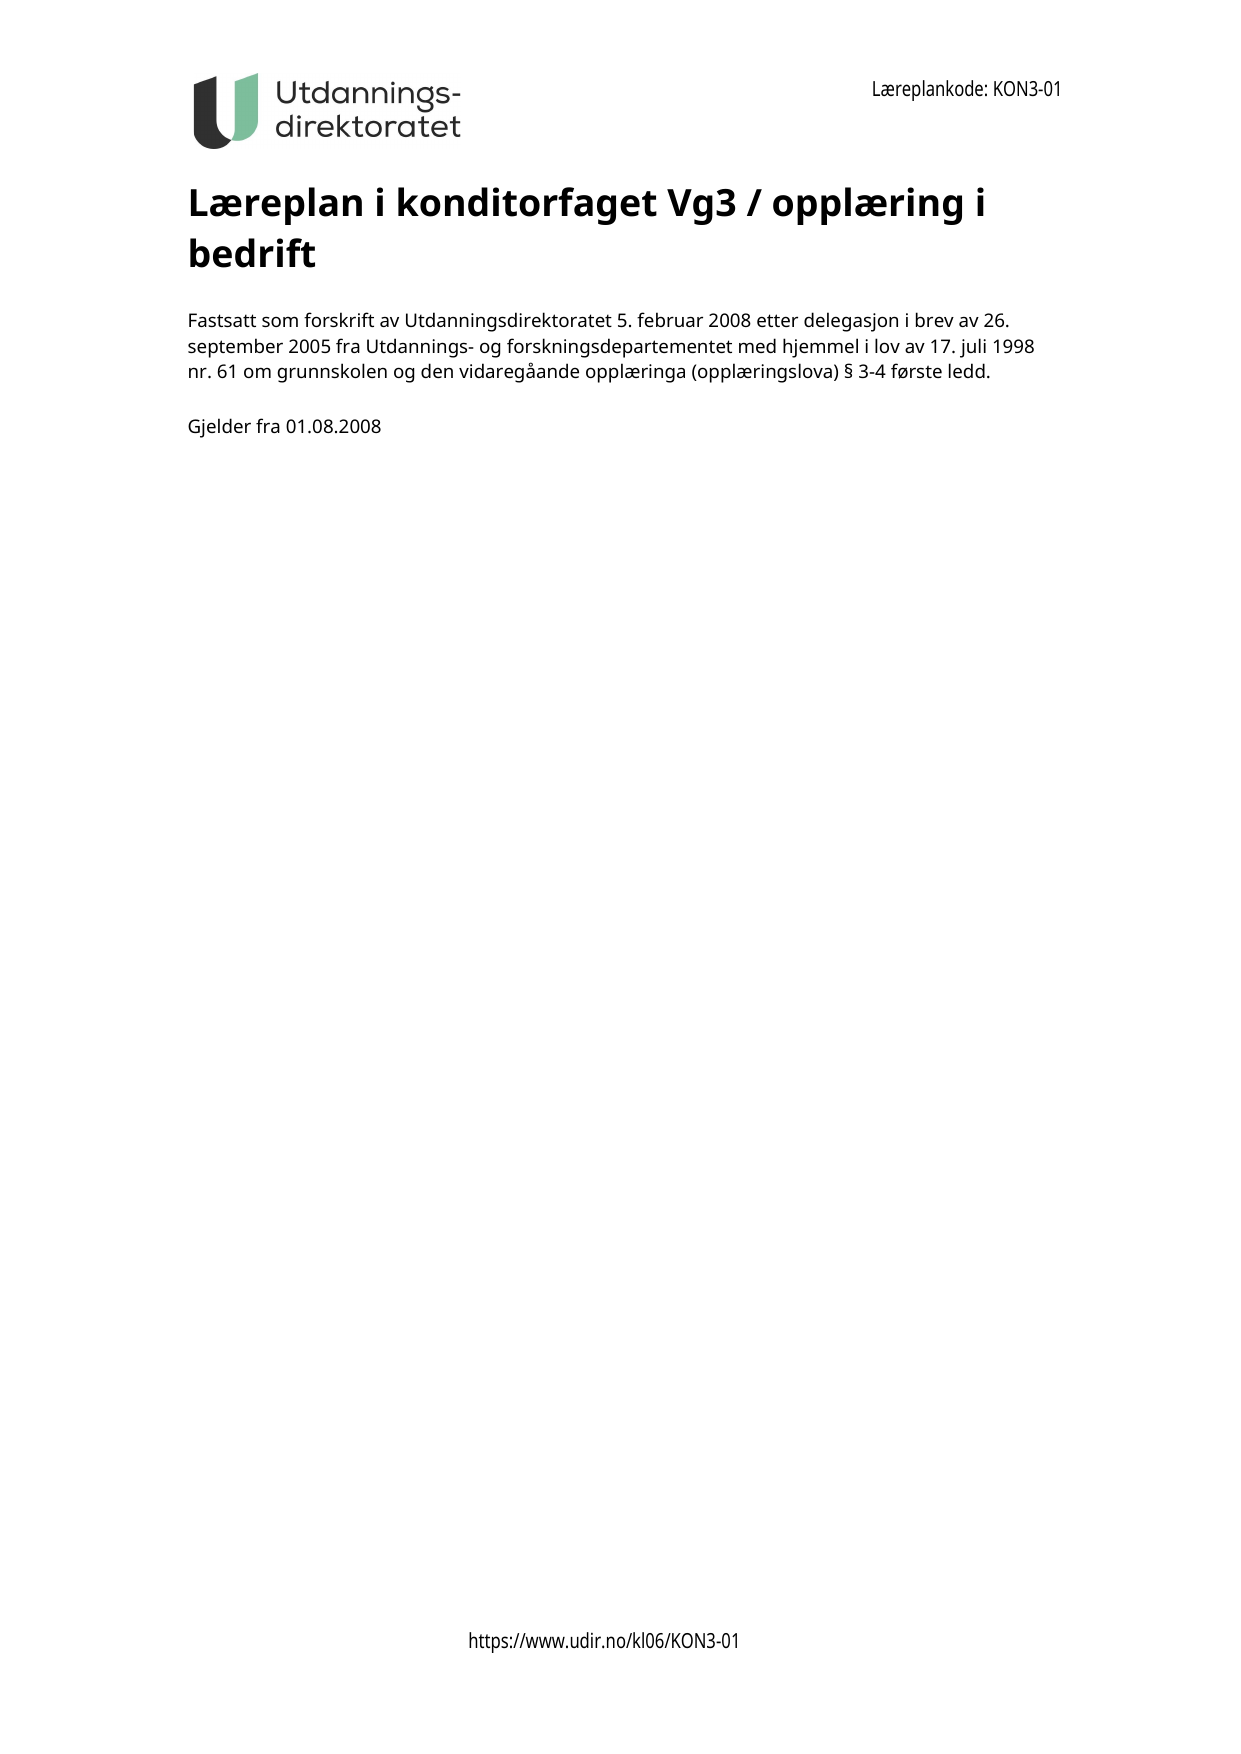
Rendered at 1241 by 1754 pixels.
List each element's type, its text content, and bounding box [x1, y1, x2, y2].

subtitle Læreplan i konditorfaget Vg3 / opplæring i bedrift [187, 176, 1053, 278]
text Gjelder fra 01.08.2008 [386, 413, 1053, 439]
picture [193, 73, 461, 149]
